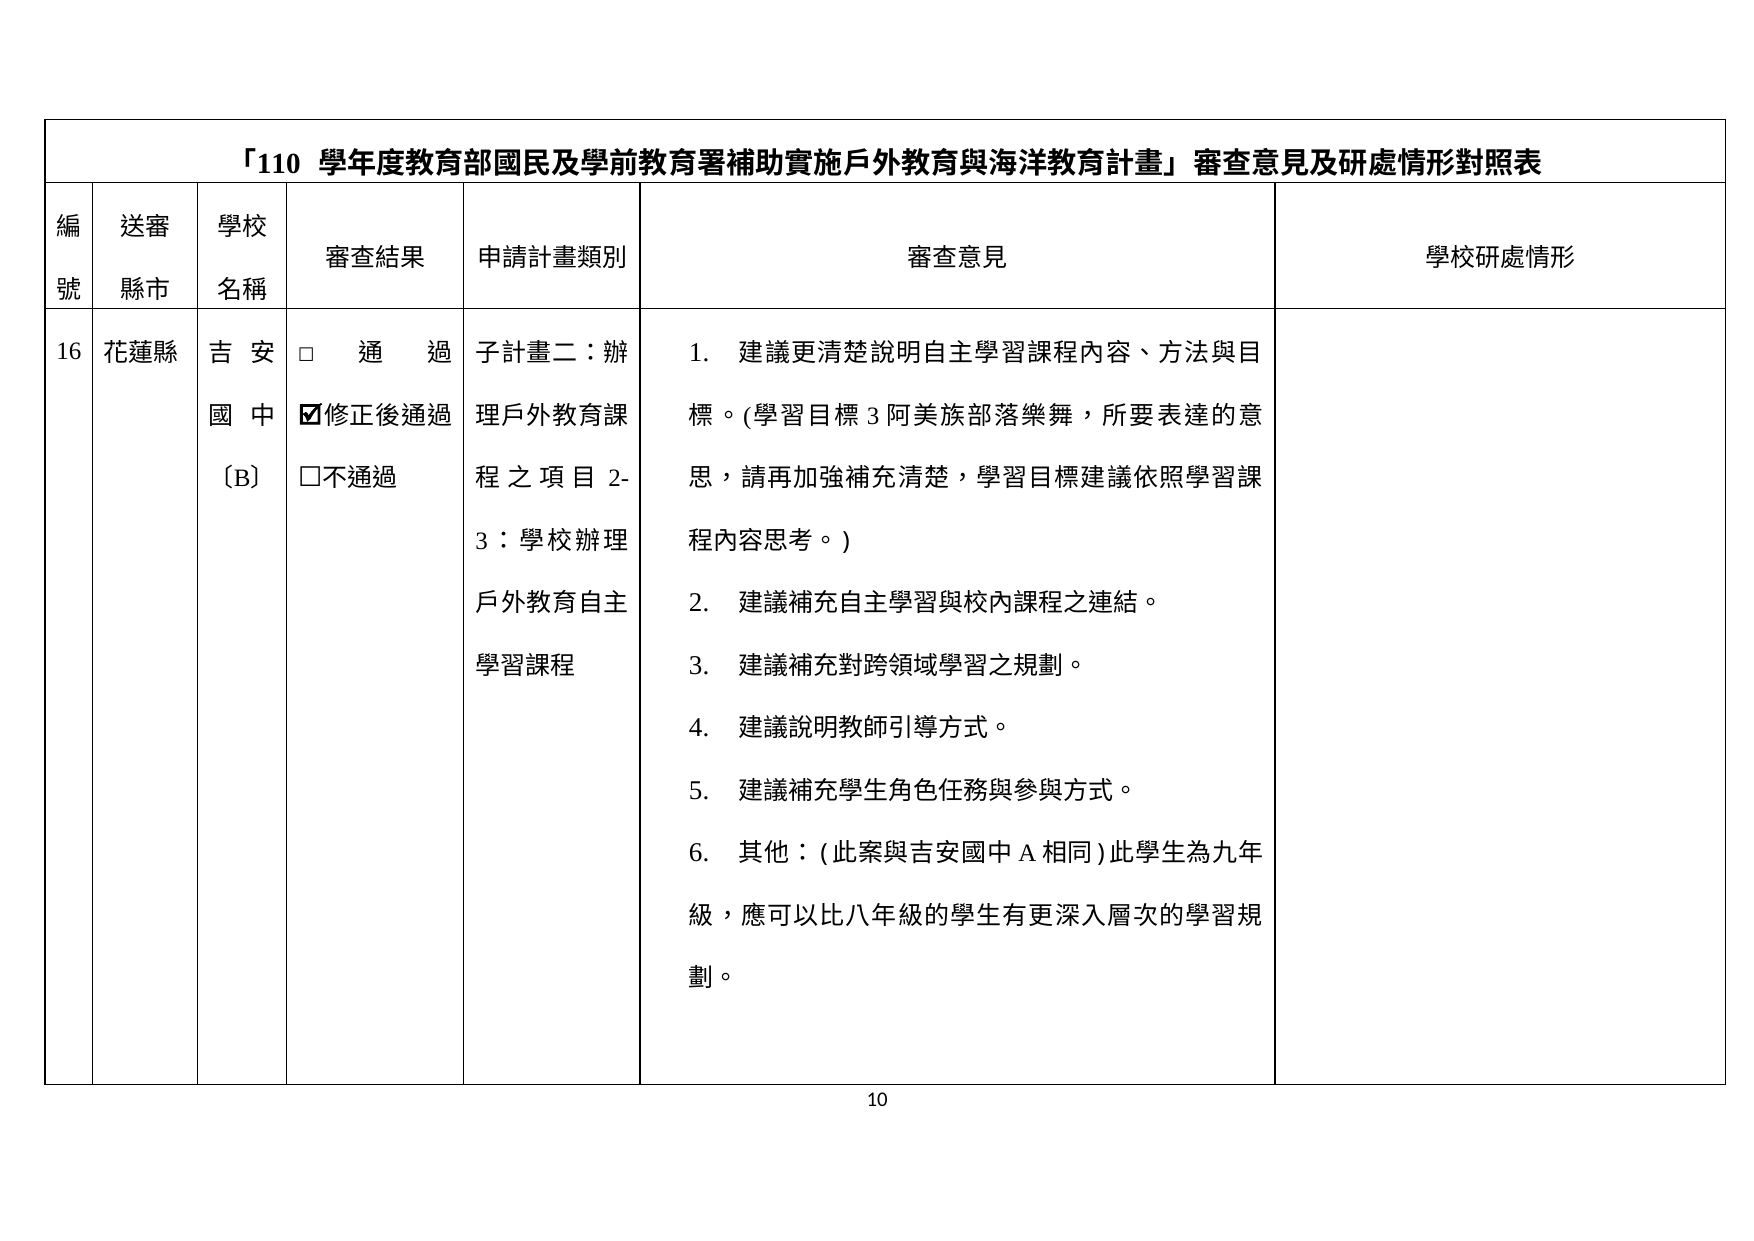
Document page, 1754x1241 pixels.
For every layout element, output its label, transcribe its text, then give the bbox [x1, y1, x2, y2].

table_cell 送審 縣市 [93, 183, 197, 308]
table_header 「110 學年度教育部國民及學前教育署補助實施戶外教育與海洋教育計畫」審查意見及研處情形對照表 [46, 120, 1725, 182]
table_cell 學校研處情形 [1276, 183, 1725, 308]
table_cell ☐通過 修正後通過 ☐不通過 [287, 309, 463, 1084]
table_cell 申請計畫類別 [464, 183, 639, 308]
table_cell 16 [46, 309, 92, 1084]
table_cell [1276, 309, 1725, 1084]
table_cell 學校名稱 [198, 183, 286, 308]
table_cell 審查意見 [641, 183, 1274, 308]
table_cell 編 號 [46, 183, 92, 308]
table_cell 吉安國中〔B〕 [198, 309, 286, 1084]
table_cell 子計畫二：辦理戶外教育課程之項目2-3：學校辦理戶外教育自主學習課程 [464, 309, 639, 1084]
table_cell 建議更清楚說明自主學習課程內容、方法與目標。(學習目標3阿美族部落樂舞，所要表達的意思，請再加強補充清楚，學習目標建議依照學習課程內容思考。) 建議補充自主學習與校內課程之連結。 建議補充對跨領域學習之規劃。 建議說明教師引導方式。 建議補充學生角色任務與參與方式。 其他：(此案與吉安國中A相同)此學生為九年級，應可以比八年級的學生有更深入層次的學習規劃。 [641, 309, 1274, 1084]
table_cell 花蓮縣 [93, 309, 197, 1084]
table_cell 審查結果 [287, 183, 463, 308]
